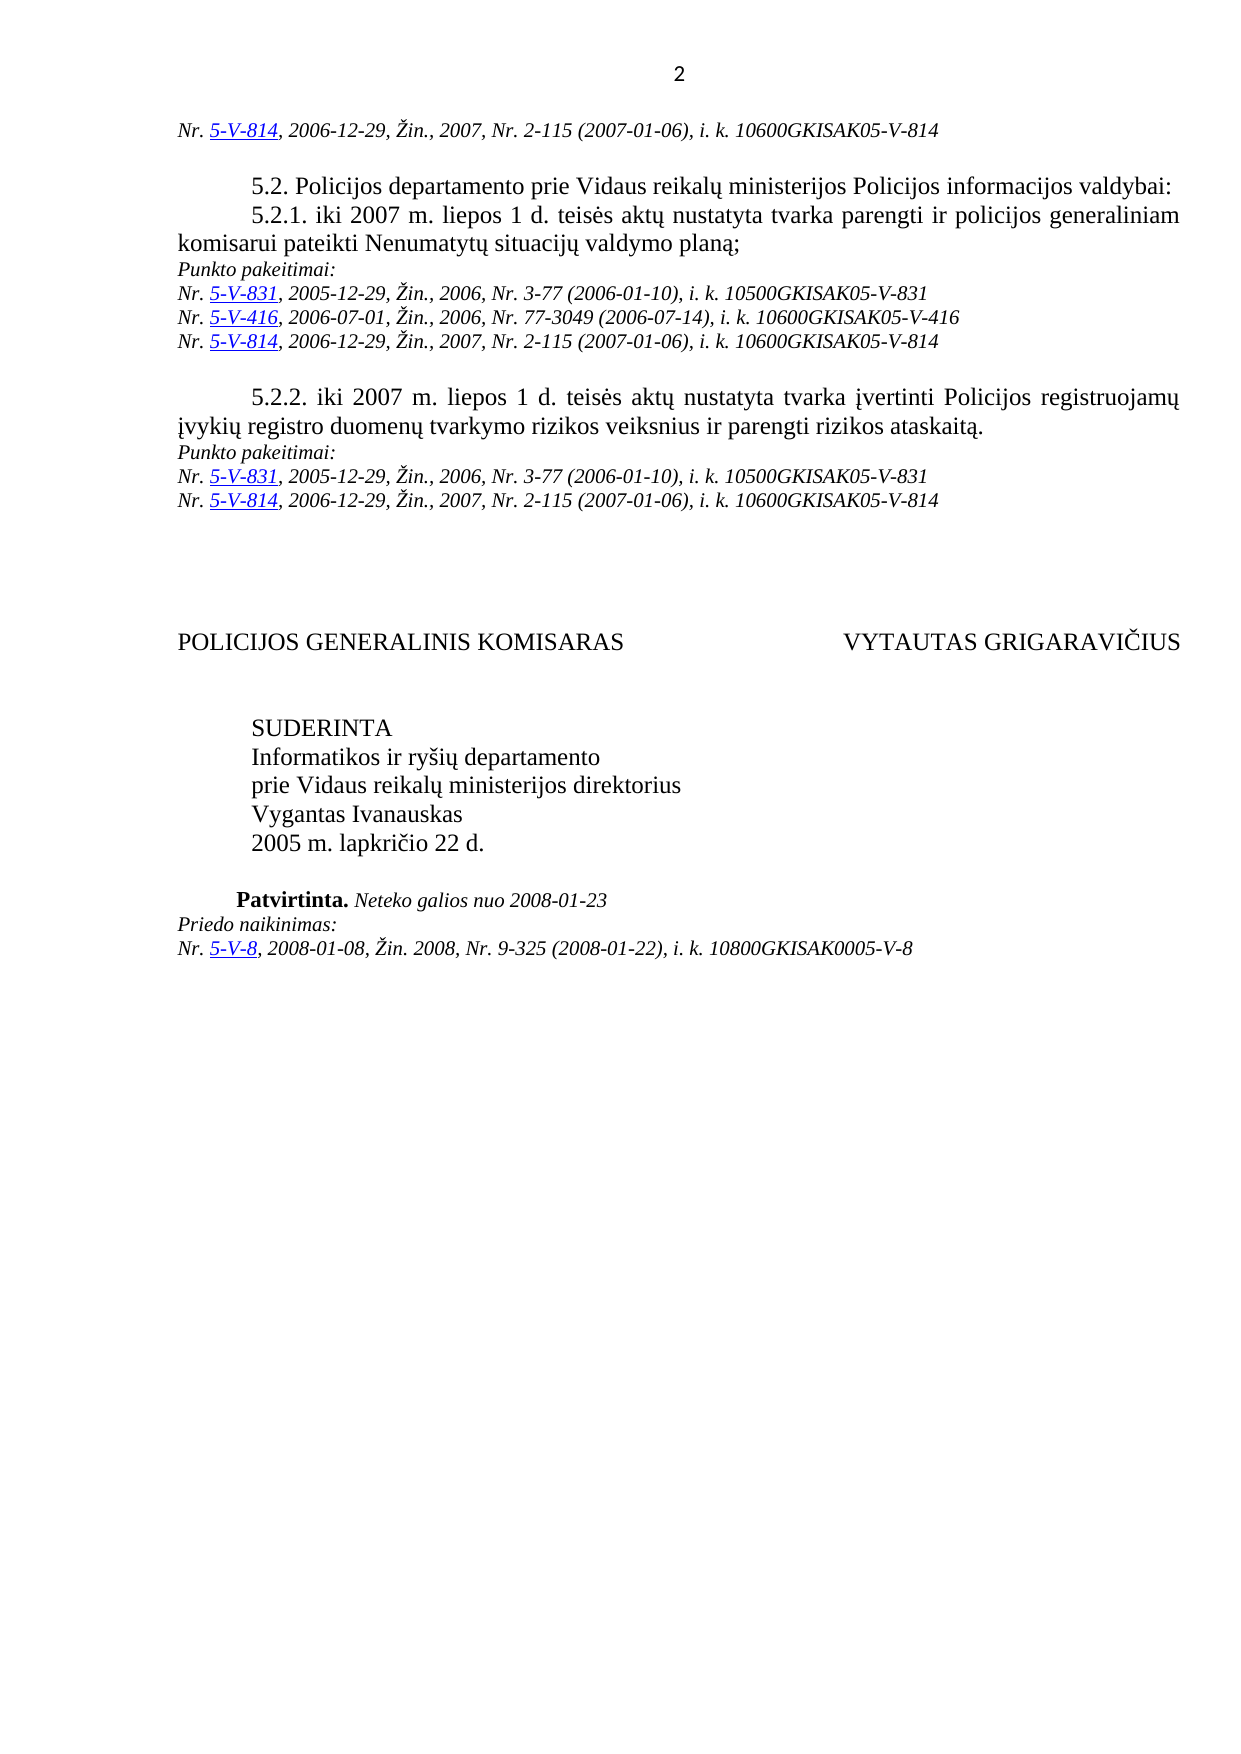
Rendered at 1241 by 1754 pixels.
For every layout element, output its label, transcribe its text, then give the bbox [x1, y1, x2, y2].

text Nr. 5-V-814, 2006-12-29, Žin., 2007, Nr. 2-115 (2007-01-06), i. k. 10600GKISAK05-V-814 [177, 488, 1181, 512]
text Punkto pakeitimai: [177, 257, 1181, 281]
text 2005 m. lapkričio 22 d. [177, 828, 1181, 857]
text prie Vidaus reikalų ministerijos direktorius [177, 771, 1181, 799]
text 5.2. Policijos departamento prie Vidaus reikalų ministerijos Policijos informacijos valdybai: [177, 171, 1181, 200]
text 5.2.2. iki 2007 m. liepos 1 d. teisės aktų nustatyta tvarka įvertinti Policijos registruojamų įvykių registro duomenų tvarkymo rizikos veiksnius ir parengti rizikos ataskaitą. [177, 382, 1181, 440]
text Nr. 5-V-416, 2006-07-01, Žin., 2006, Nr. 77-3049 (2006-07-14), i. k. 10600GKISAK05-V-416 [177, 305, 1181, 329]
text Nr. 5-V-814, 2006-12-29, Žin., 2007, Nr. 2-115 (2007-01-06), i. k. 10600GKISAK05-V-814 [177, 329, 1181, 353]
text Punkto pakeitimai: [177, 440, 1181, 464]
text POLICIJOS GENERALINIS KOMISARAS VYTAUTAS GRIGARAVIČIUS [177, 627, 1181, 656]
text Vygantas Ivanauskas [177, 799, 1181, 828]
text Nr. 5-V-814, 2006-12-29, Žin., 2007, Nr. 2-115 (2007-01-06), i. k. 10600GKISAK05-V-814 [177, 118, 1181, 142]
text SUDERINTA [177, 713, 1181, 742]
text Nr. 5-V-831, 2005-12-29, Žin., 2006, Nr. 3-77 (2006-01-10), i. k. 10500GKISAK05-V-831 [177, 464, 1181, 488]
text Priedo naikinimas: [177, 912, 1181, 936]
text 5.2.1. iki 2007 m. liepos 1 d. teisės aktų nustatyta tvarka parengti ir policijos generaliniam komisarui pateikti Nenumatytų situacijų valdymo planą; [177, 200, 1181, 257]
text Informatikos ir ryšių departamento [177, 742, 1181, 771]
text Nr. 5-V-831, 2005-12-29, Žin., 2006, Nr. 3-77 (2006-01-10), i. k. 10500GKISAK05-V-831 [177, 281, 1181, 305]
text Nr. 5-V-8, 2008-01-08, Žin. 2008, Nr. 9-325 (2008-01-22), i. k. 10800GKISAK0005-V-8 [177, 936, 1181, 960]
text Patvirtinta. Neteko galios nuo 2008-01-23 [177, 886, 1181, 912]
